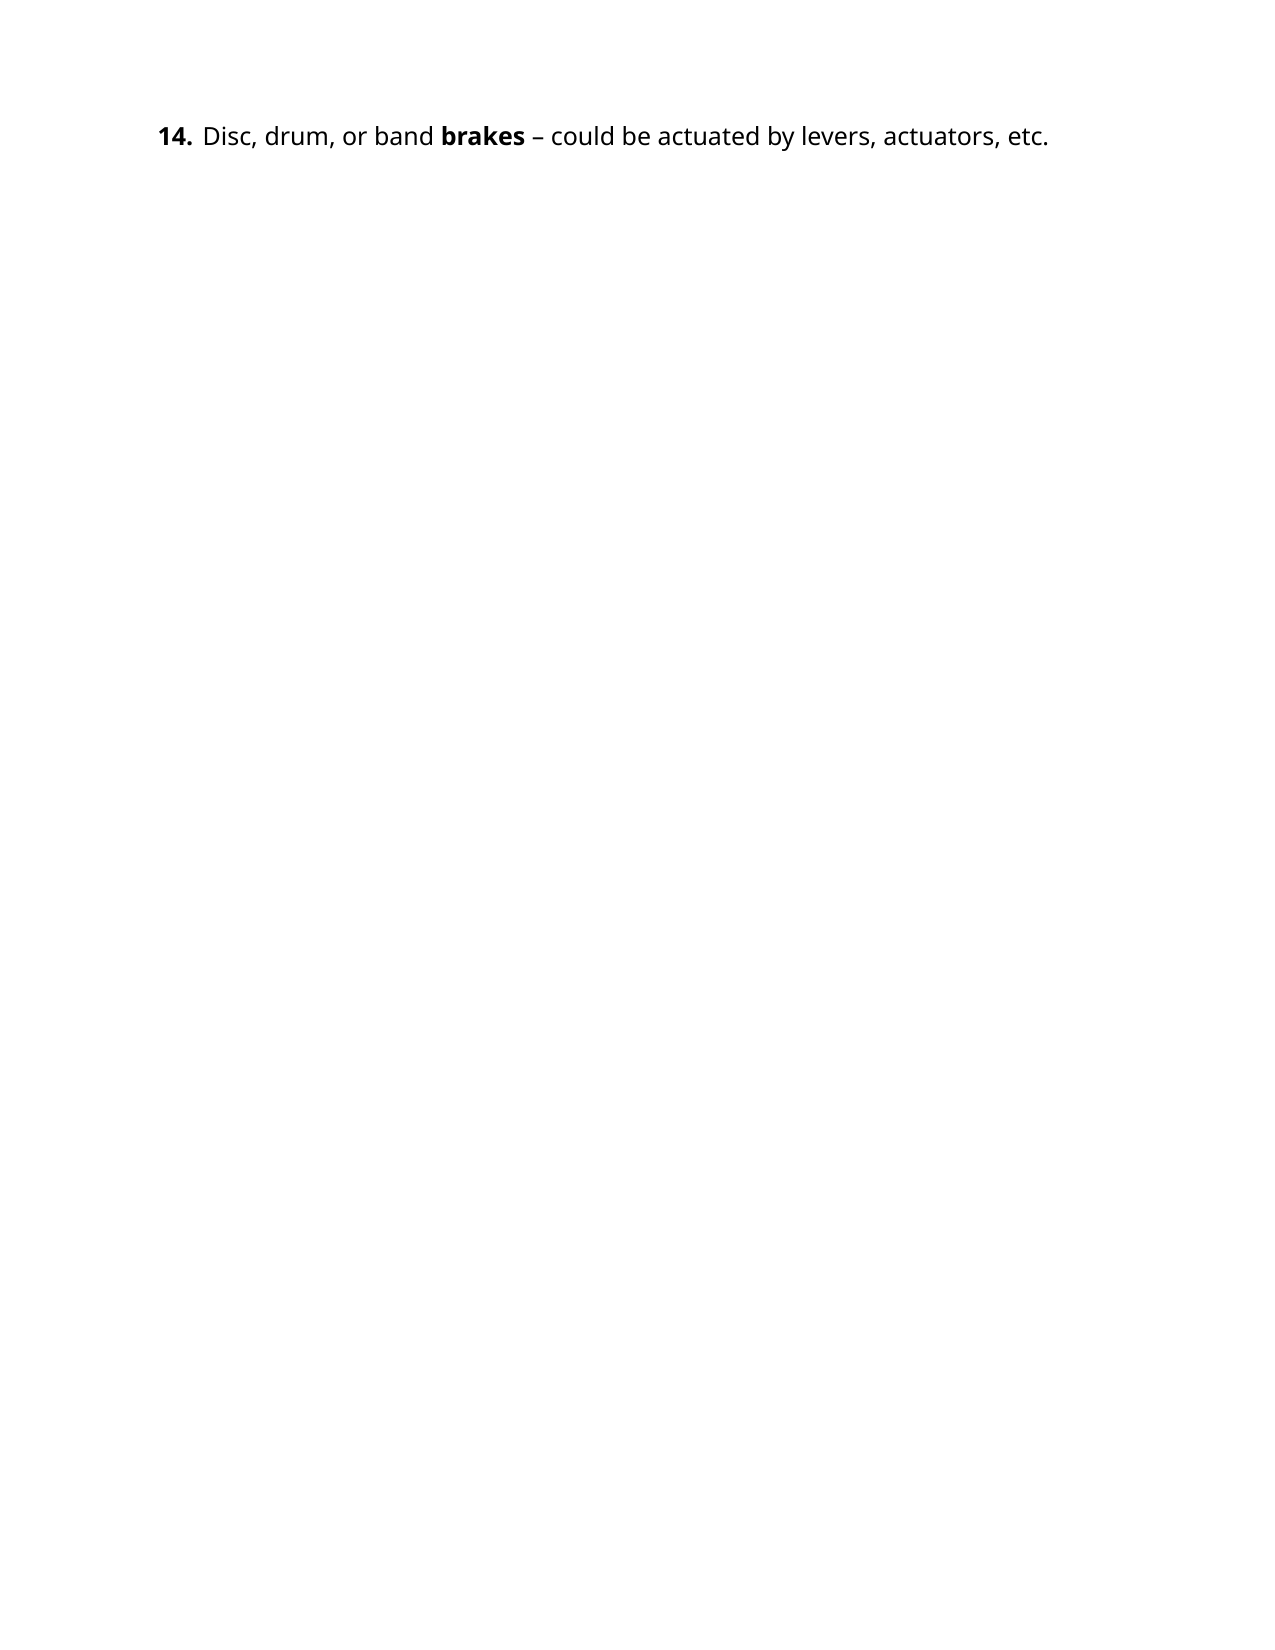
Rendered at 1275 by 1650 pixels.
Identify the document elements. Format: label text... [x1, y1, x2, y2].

list Disc, drum, or band brakes – could be actuated by levers, actuators, etc. [157, 118, 1157, 152]
